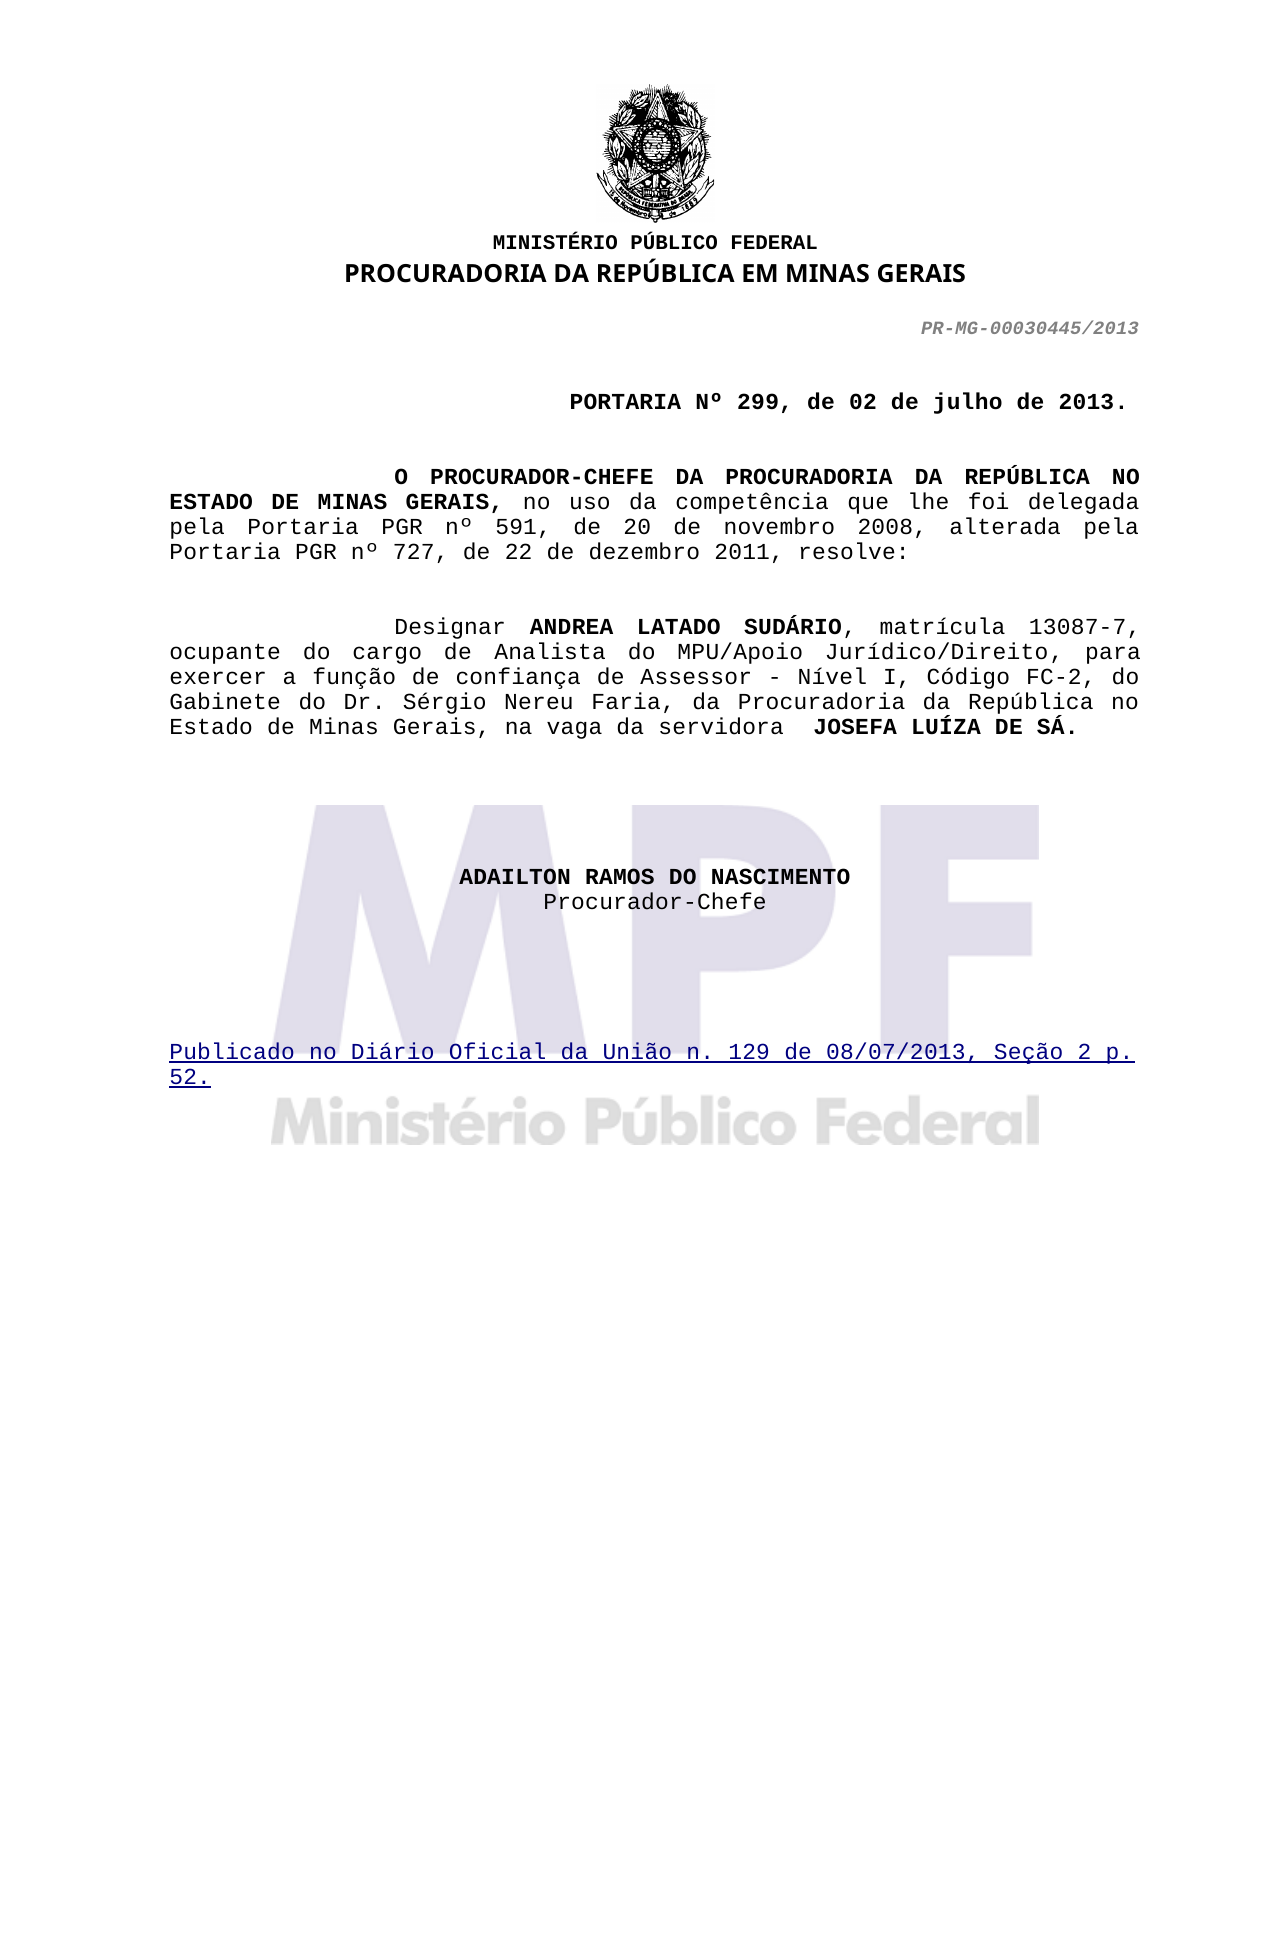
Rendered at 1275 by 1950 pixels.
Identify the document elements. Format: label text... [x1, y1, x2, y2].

text Procurador-Chefe [169, 889, 1141, 914]
text Designar ANDREA LATADO SUDÁRIO, matrícula 13087-7, ocupante do cargo de Analista do MPU/Apoio Jurídico/Direito, para exercer a função de confiança de Assessor - Nível I, Código FC-2, do Gabinete do Dr. Sérgio Nereu Faria, da Procuradoria da República no Estado de Minas Gerais, na vaga da servidora JOSEFA LUÍZA DE SÁ. [169, 614, 1141, 739]
text PORTARIA Nº 299, de 02 de julho de 2013. [169, 389, 1129, 414]
text O PROCURADOR-CHEFE DA PROCURADORIA DA REPÚBLICA NO ESTADO DE MINAS GERAIS, no uso da competência que lhe foi delegada pela Portaria PGR nº 591, de 20 de novembro 2008, alterada pela Portaria PGR nº 727, de 22 de dezembro 2011, resolve: [169, 464, 1141, 564]
picture [271, 1089, 1039, 1145]
text Publicado no Diário Oficial da União n. 129 de 08/07/2013, Seção 2 p. 52. [169, 1039, 1141, 1089]
picture [271, 805, 1039, 864]
picture [596, 84, 715, 223]
text ADAILTON RAMOS DO NASCIMENTO [169, 864, 1141, 889]
picture [271, 914, 1039, 1039]
text PR-MG-00030445/2013 [544, 314, 1141, 339]
